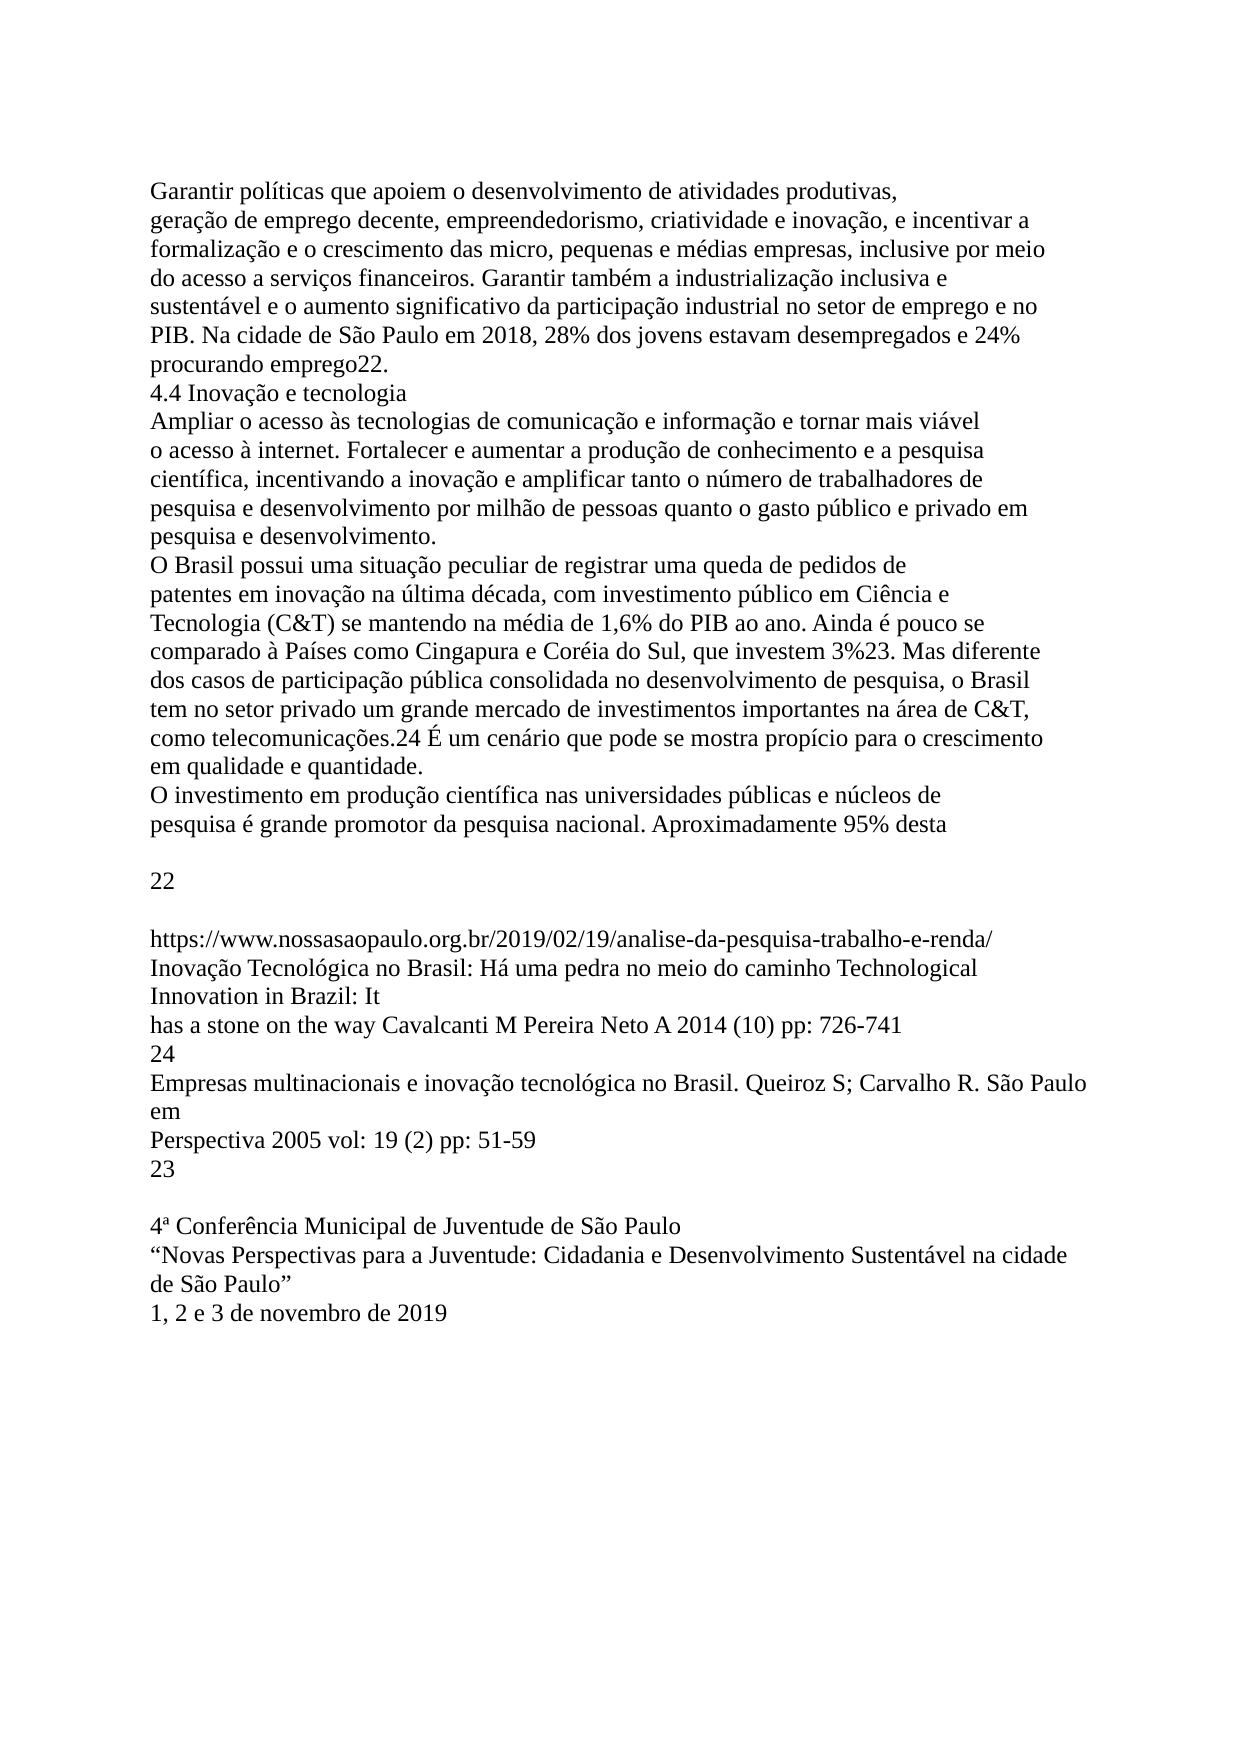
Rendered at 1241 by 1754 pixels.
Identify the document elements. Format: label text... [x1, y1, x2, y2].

text patentes em inovação na última década, com investimento público em Ciência e [150, 579, 1090, 608]
text formalização e o crescimento das micro, pequenas e médias empresas, inclusive por meio [150, 234, 1090, 263]
text sustentável e o aumento significativo da participação industrial no setor de emprego e no [150, 291, 1090, 320]
text O Brasil possui uma situação peculiar de registrar uma queda de pedidos de [150, 550, 1090, 579]
text comparado à Países como Cingapura e Coréia do Sul, que investem 3%23. Mas diferente [150, 636, 1090, 665]
text tem no setor privado um grande mercado de investimentos importantes na área de C&T, [150, 694, 1090, 723]
text pesquisa é grande promotor da pesquisa nacional. Aproximadamente 95% desta [150, 809, 1090, 838]
text pesquisa e desenvolvimento por milhão de pessoas quanto o gasto público e privado em [150, 493, 1090, 521]
text Tecnologia (C&T) se mantendo na média de 1,6% do PIB ao ano. Ainda é pouco se [150, 608, 1090, 636]
text “Novas Perspectivas para a Juventude: Cidadania e Desenvolvimento Sustentável na cidade de São Paulo” [150, 1240, 1090, 1298]
text https://www.nossasaopaulo.org.br/2019/02/19/analise-da-pesquisa-trabalho-e-renda/ [150, 924, 1090, 953]
text como telecomunicações.24 É um cenário que pode se mostra propício para o crescimento [150, 723, 1090, 751]
text Inovação Tecnológica no Brasil: Há uma pedra no meio do caminho Technological Innovation in Brazil: It [150, 953, 1090, 1010]
text Ampliar o acesso às tecnologias de comunicação e informação e tornar mais viável [150, 406, 1090, 435]
text 23 [150, 1154, 1090, 1183]
text 4.4 Inovação e tecnologia [150, 378, 1090, 406]
text 1, 2 e 3 de novembro de 2019 [150, 1298, 1090, 1326]
text O investimento em produção científica nas universidades públicas e núcleos de [150, 780, 1090, 809]
text o acesso à internet. Fortalecer e aumentar a produção de conhecimento e a pesquisa [150, 435, 1090, 464]
text científica, incentivando a inovação e amplificar tanto o número de trabalhadores de [150, 464, 1090, 493]
text 22 [150, 866, 1090, 895]
text pesquisa e desenvolvimento. [150, 521, 1090, 550]
text has a stone on the way Cavalcanti M Pereira Neto A 2014 (10) pp: 726-741 [150, 1010, 1090, 1039]
text Perspectiva 2005 vol: 19 (2) pp: 51-59 [150, 1125, 1090, 1154]
text geração de emprego decente, empreendedorismo, criatividade e inovação, e incentivar a [150, 205, 1090, 234]
text 4ª Conferência Municipal de Juventude de São Paulo [150, 1211, 1090, 1240]
text dos casos de participação pública consolidada no desenvolvimento de pesquisa, o Brasil [150, 665, 1090, 694]
text PIB. Na cidade de São Paulo em 2018, 28% dos jovens estavam desempregados e 24% [150, 320, 1090, 349]
text 24 [150, 1039, 1090, 1068]
text procurando emprego22. [150, 349, 1090, 378]
text Empresas multinacionais e inovação tecnológica no Brasil. Queiroz S; Carvalho R. São Paulo em [150, 1068, 1090, 1125]
text do acesso a serviços financeiros. Garantir também a industrialização inclusiva e [150, 263, 1090, 291]
text em qualidade e quantidade. [150, 751, 1090, 780]
text Garantir políticas que apoiem o desenvolvimento de atividades produtivas, [150, 176, 1090, 205]
